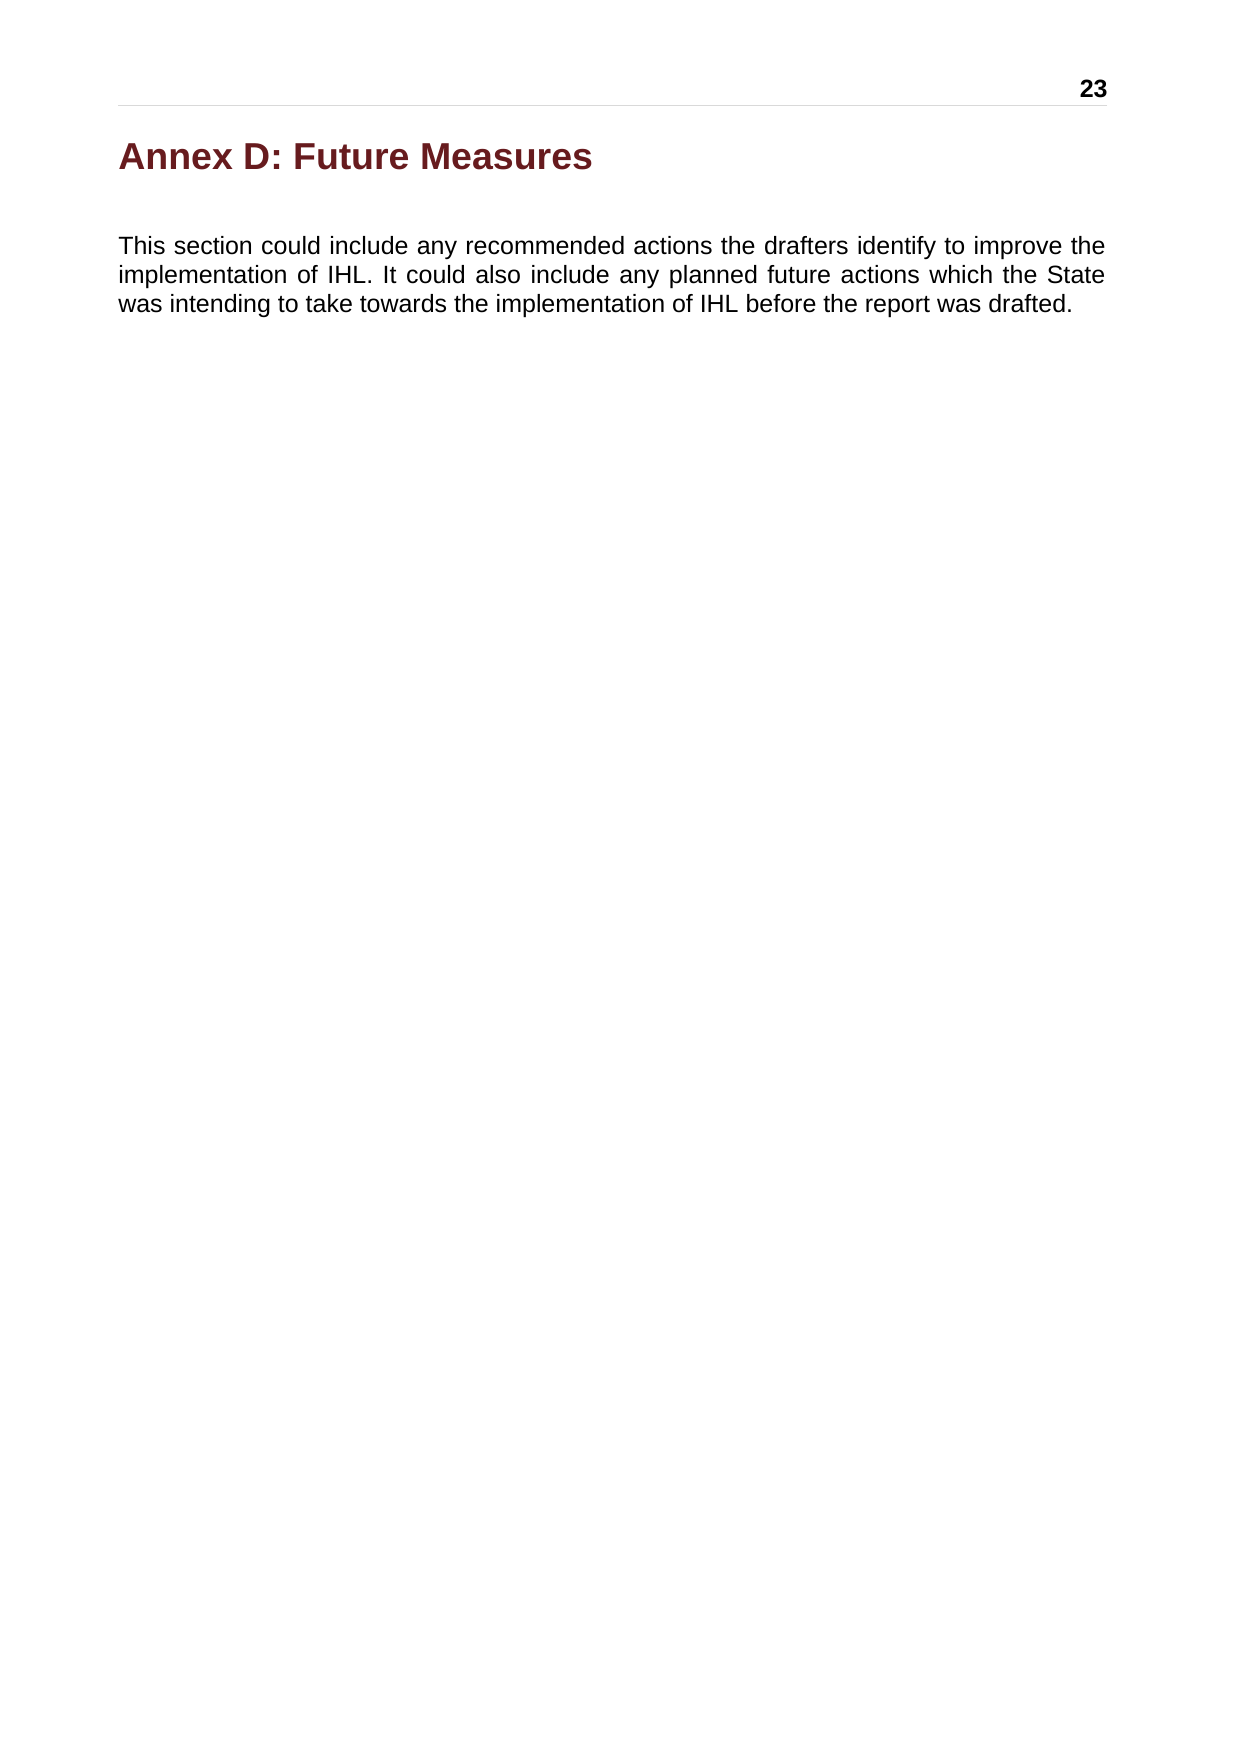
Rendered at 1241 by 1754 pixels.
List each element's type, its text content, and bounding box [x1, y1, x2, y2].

subtitle Annex D: Future Measures [118, 134, 1107, 178]
text This section could include any recommended actions the drafters identify to improve the implementation of IHL. It could also include any planned future actions which the State was intending to take towards the implementation of IHL before the report was drafted. [118, 231, 1107, 318]
